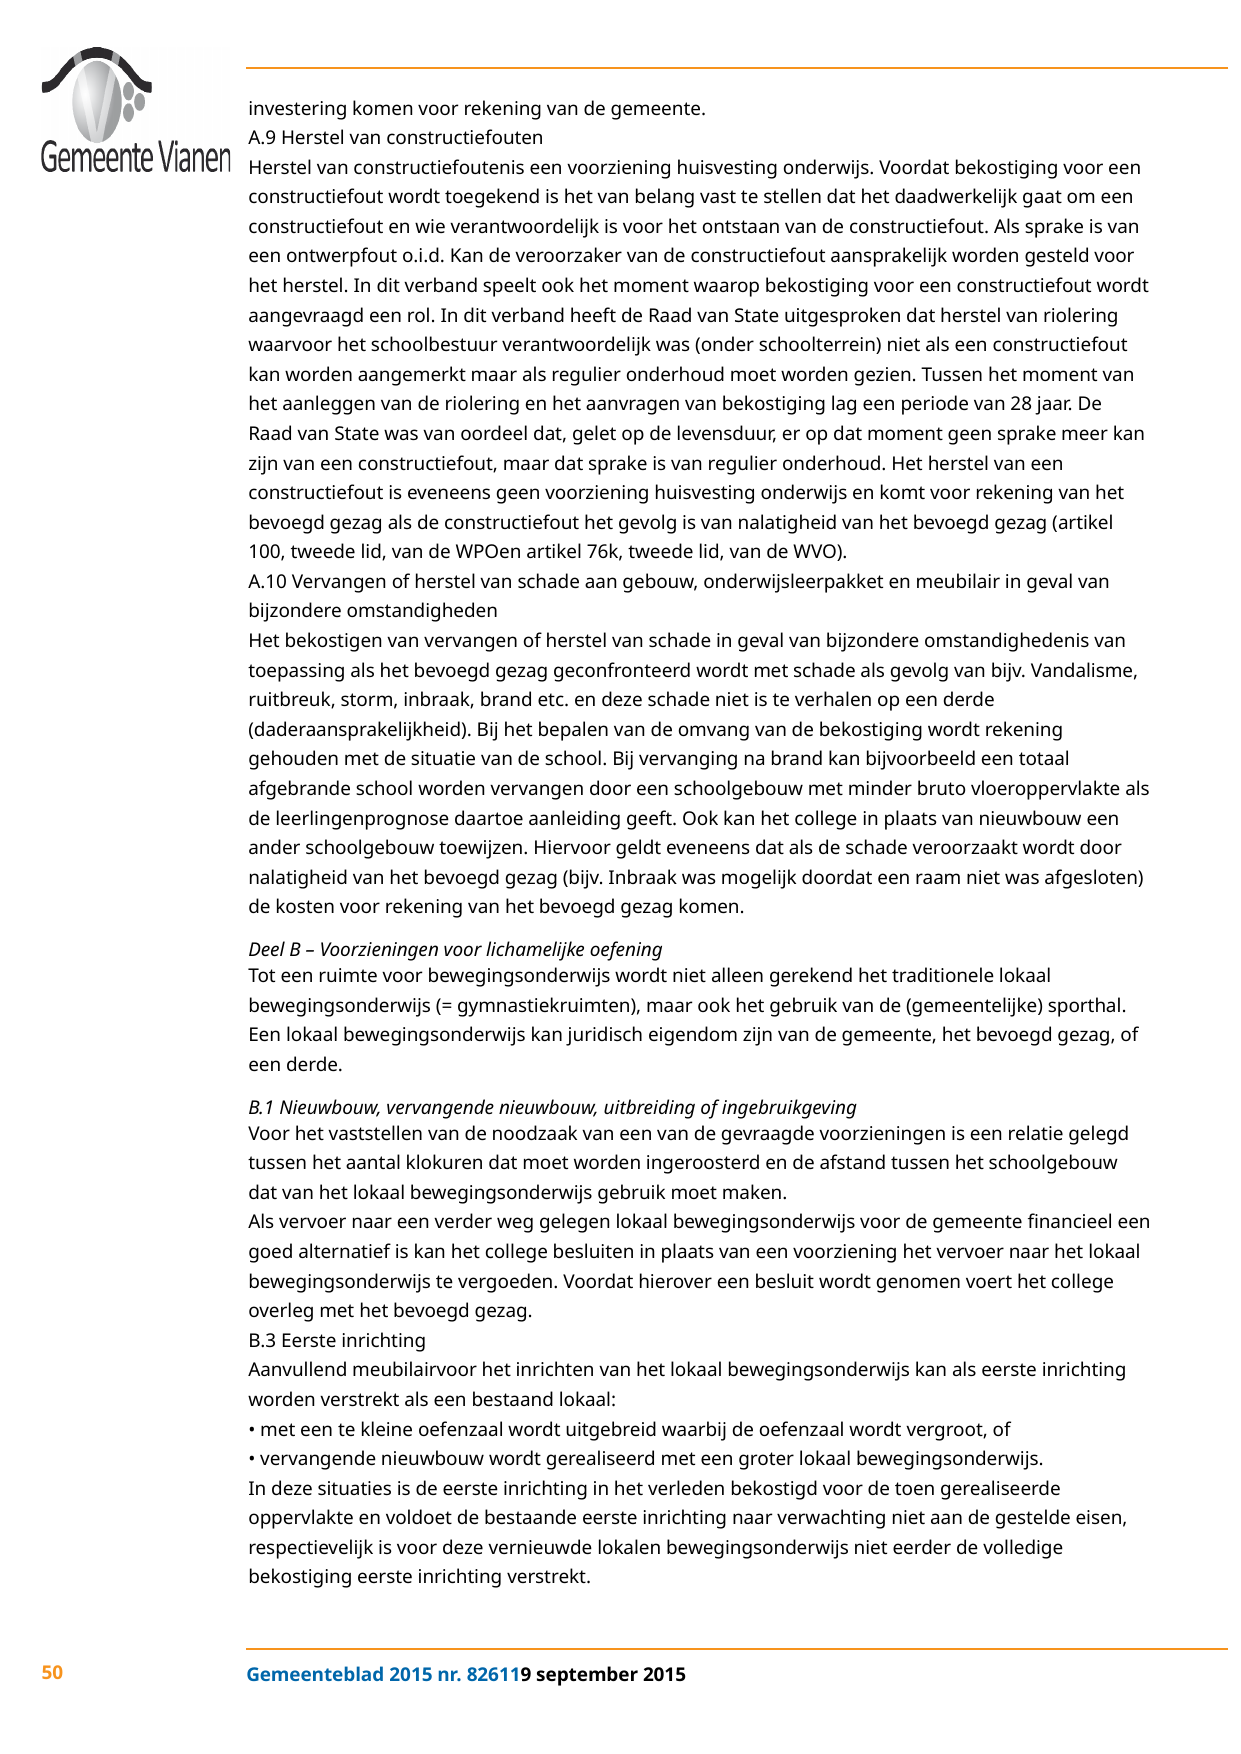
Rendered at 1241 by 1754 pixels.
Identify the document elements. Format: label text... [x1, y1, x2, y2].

text investering komen voor rekening van de gemeente. [248, 95, 1152, 121]
text B.1 Nieuwbouw, vervangende nieuwbouw, uitbreiding of ingebruikgeving [248, 1094, 1152, 1120]
text • met een te kleine oefenzaal wordt uitgebreid waarbij de oefenzaal wordt vergroot, of [248, 1416, 1152, 1442]
text In deze situaties is de eerste inrichting in het verleden bekostigd voor de toen gerealiseerde oppervlakte en voldoet de bestaande eerste inrichting naar verwachting niet aan de gestelde eisen, respectievelijk is voor deze vernieuwde lokalen bewegingsonderwijs niet eerder de volledige bekostiging eerste inrichting verstrekt. [248, 1475, 1152, 1589]
text B.3 Eerste inrichting [248, 1327, 1152, 1353]
picture [41, 47, 231, 172]
text Tot een ruimte voor bewegingsonderwijs wordt niet alleen gerekend het traditionele lokaal bewegingsonderwijs (= gymnastiekruimten), maar ook het gebruik van de (gemeentelijke) sporthal. Een lokaal bewegingsonderwijs kan juridisch eigendom zijn van de gemeente, het bevoegd gezag, of een derde. [248, 962, 1152, 1077]
text Als vervoer naar een verder weg gelegen lokaal bewegingsonderwijs voor de gemeente financieel een goed alternatief is kan het college besluiten in plaats van een voorziening het vervoer naar het lokaal bewegingsonderwijs te vergoeden. Voordat hierover een besluit wordt genomen voert het college overleg met het bevoegd gezag. [248, 1209, 1152, 1323]
text A.9 Herstel van constructiefouten [248, 124, 1152, 150]
text Deel B – Voorzieningen voor lichamelijke oefening [248, 937, 1152, 962]
text Voor het vaststellen van de noodzaak van een van de gevraagde voorzieningen is een relatie gelegd tussen het aantal klokuren dat moet worden ingeroosterd en de afstand tussen het schoolgebouw dat van het lokaal bewegingsonderwijs gebruik moet maken. [248, 1120, 1152, 1205]
text • vervangende nieuwbouw wordt gerealiseerd met een groter lokaal bewegingsonderwijs. [248, 1445, 1152, 1471]
text A.10 Vervangen of herstel van schade aan gebouw, onderwijsleerpakket en meubilair in geval van bijzondere omstandigheden [248, 568, 1152, 623]
text Het bekostigen van vervangen of herstel van schade in geval van bijzondere omstandighedenis van toepassing als het bevoegd gezag geconfronteerd wordt met schade als gevolg van bijv. Vandalisme, ruitbreuk, storm, inbraak, brand etc. en deze schade niet is te verhalen op een derde (daderaansprakelijkheid). Bij het bepalen van de omvang van de bekostiging wordt rekening gehouden met de situatie van de school. Bij vervanging na brand kan bijvoorbeeld een totaal afgebrande school worden vervangen door een schoolgebouw met minder bruto vloeroppervlakte als de leerlingenprognose daartoe aanleiding geeft. Ook kan het college in plaats van nieuwbouw een ander schoolgebouw toewijzen. Hiervoor geldt eveneens dat als de schade veroorzaakt wordt door nalatigheid van het bevoegd gezag (bijv. Inbraak was mogelijk doordat een raam niet was afgesloten) de kosten voor rekening van het bevoegd gezag komen. [248, 627, 1152, 919]
text Herstel van constructiefoutenis een voorziening huisvesting onderwijs. Voordat bekostiging voor een constructiefout wordt toegekend is het van belang vast te stellen dat het daadwerkelijk gaat om een constructiefout en wie verantwoordelijk is voor het ontstaan van de constructiefout. Als sprake is van een ontwerpfout o.i.d. Kan de veroorzaker van de constructiefout aansprakelijk worden gesteld voor het herstel. In dit verband speelt ook het moment waarop bekostiging voor een constructiefout wordt aangevraagd een rol. In dit verband heeft de Raad van State uitgesproken dat herstel van riolering waarvoor het schoolbestuur verantwoordelijk was (onder schoolterrein) niet als een constructiefout kan worden aangemerkt maar als regulier onderhoud moet worden gezien. Tussen het moment van het aanleggen van de riolering en het aanvragen van bekostiging lag een periode van 28 jaar. De Raad van State was van oordeel dat, gelet op de levensduur, er op dat moment geen sprake meer kan zijn van een constructiefout, maar dat sprake is van regulier onderhoud. Het herstel van een constructiefout is eveneens geen voorziening huisvesting onderwijs en komt voor rekening van het bevoegd gezag als de constructiefout het gevolg is van nalatigheid van het bevoegd gezag (artikel 100, tweede lid, van de WPOen artikel 76k, tweede lid, van de WVO). [248, 154, 1152, 564]
text Aanvullend meubilairvoor het inrichten van het lokaal bewegingsonderwijs kan als eerste inrichting worden verstrekt als een bestaand lokaal: [248, 1357, 1152, 1412]
